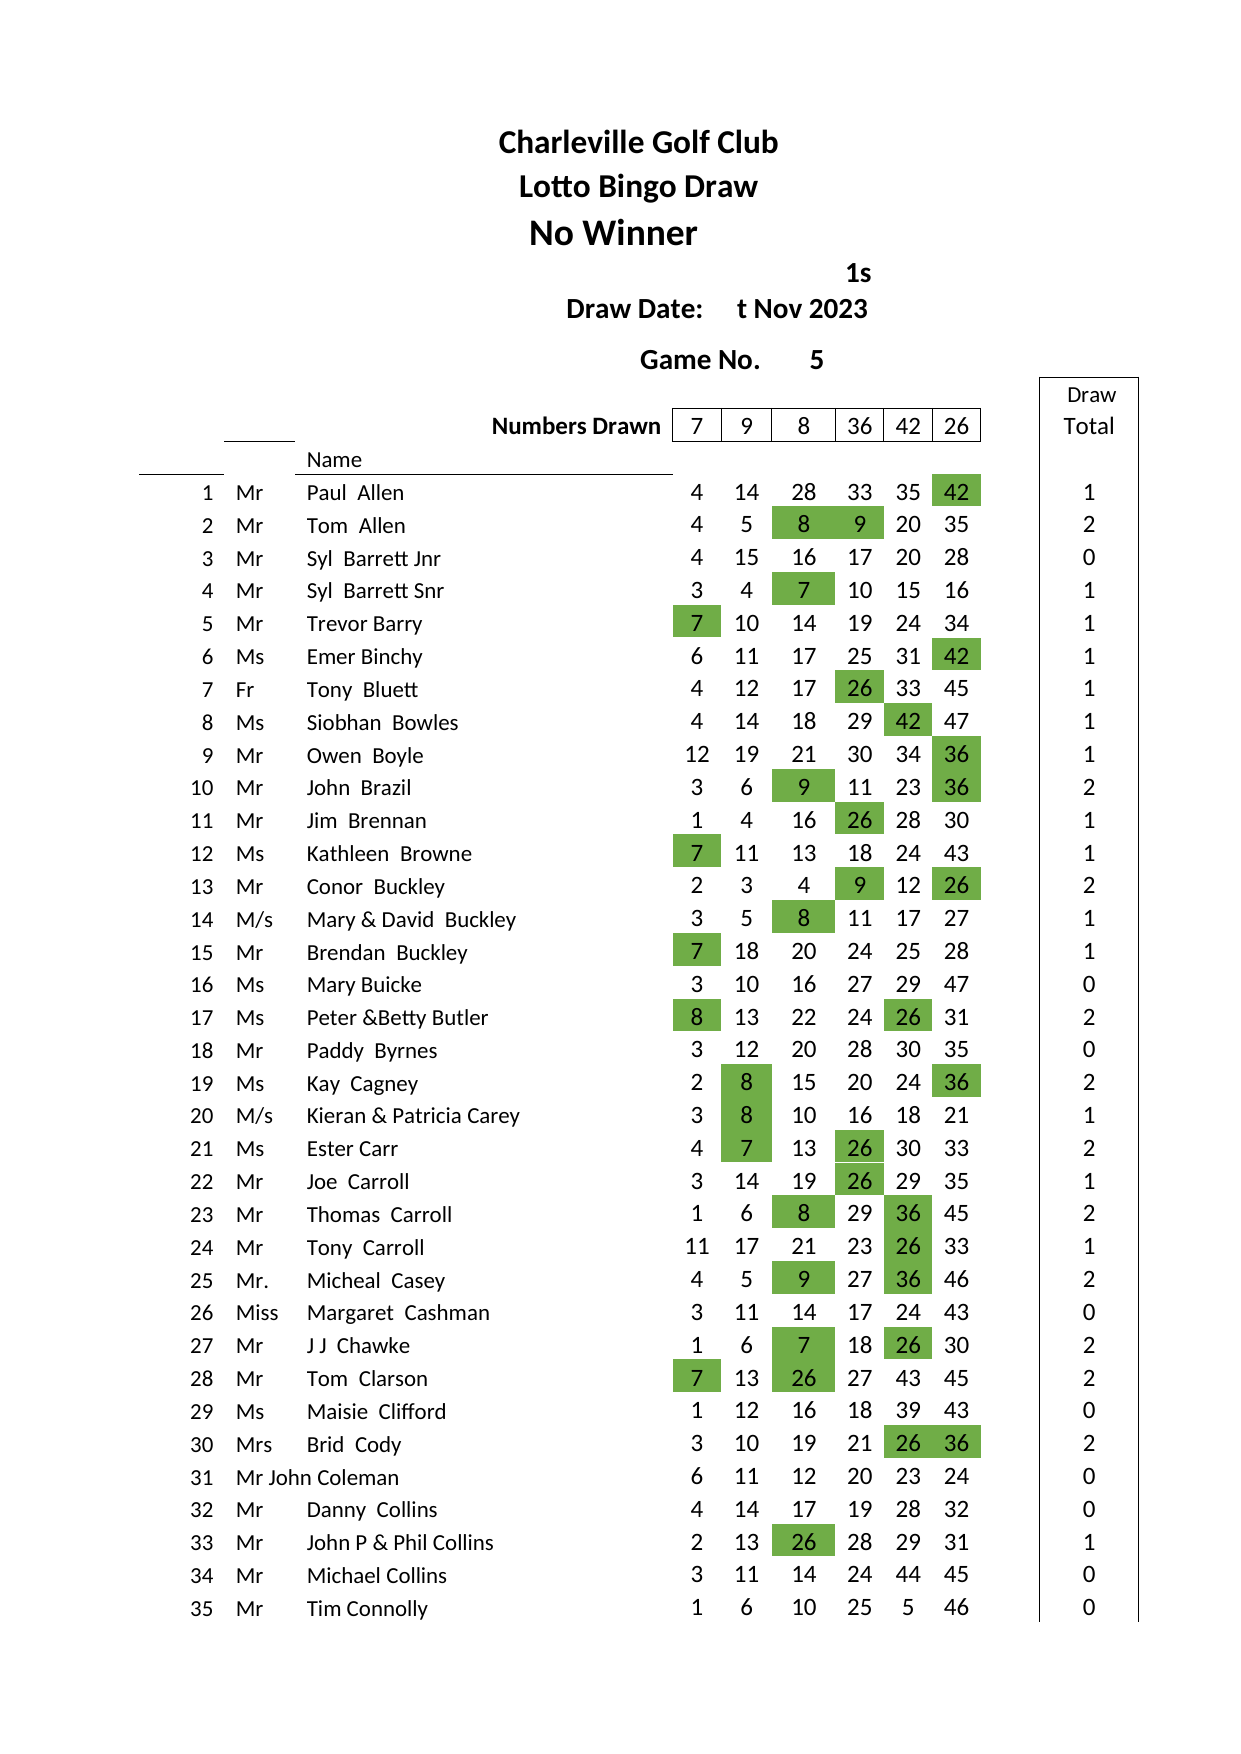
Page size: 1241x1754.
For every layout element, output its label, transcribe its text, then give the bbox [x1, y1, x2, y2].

table_cell 7 [139, 670, 224, 703]
table_cell 23 [884, 1458, 932, 1491]
table_cell 3 [673, 1031, 721, 1064]
table_cell Mr [224, 1031, 295, 1064]
table_cell Emer Binchy [295, 638, 672, 670]
table_cell 18 [139, 1031, 224, 1064]
table_cell 14 [772, 1556, 835, 1589]
table_cell 1 [139, 475, 224, 506]
table_cell 31 [884, 638, 932, 670]
table_cell 18 [835, 1327, 884, 1359]
table_cell Mr [224, 1359, 295, 1392]
table_cell 19 [772, 1425, 835, 1458]
table_cell 27 [835, 1359, 884, 1392]
table_cell Mr John Coleman [224, 1458, 672, 1491]
table_cell John Brazil [295, 769, 672, 802]
table_cell Mr. [224, 1261, 295, 1294]
table_cell 12 [721, 1031, 772, 1064]
table_cell 29 [835, 703, 884, 736]
table_cell 15 [721, 539, 772, 572]
table_cell 46 [932, 1589, 981, 1622]
table_cell 45 [932, 1359, 981, 1392]
table_cell 3 [673, 1294, 721, 1327]
table_cell 2 [1040, 1261, 1138, 1294]
table_cell 14 [721, 474, 772, 506]
table_cell [224, 326, 295, 377]
table_cell 8 [772, 900, 835, 933]
table_cell 1 [1040, 802, 1138, 834]
table_cell [981, 966, 1039, 998]
table_cell 18 [835, 1392, 884, 1425]
table_cell 0 [1040, 966, 1138, 998]
table_cell [139, 441, 224, 473]
table_cell 1 [1040, 834, 1138, 867]
table_cell Joe Carroll [295, 1163, 672, 1195]
table_cell 29 [884, 1524, 932, 1556]
table_cell 2 [673, 1524, 721, 1556]
table_cell 24 [835, 1556, 884, 1589]
table_cell 22 [772, 999, 835, 1031]
table_cell [224, 206, 295, 254]
table_cell 1 [673, 1392, 721, 1425]
table_cell 2 [1040, 1130, 1138, 1162]
table_cell [772, 377, 835, 408]
table_cell [981, 1130, 1039, 1162]
table_cell 9 [139, 736, 224, 769]
table_cell 14 [772, 1294, 835, 1327]
table_cell 18 [772, 703, 835, 736]
table_cell Syl Barrett Snr [295, 572, 672, 605]
table_cell 26 [835, 1163, 884, 1195]
table_cell 26 [772, 1359, 835, 1392]
table_cell 12 [139, 834, 224, 867]
table_cell Tony Bluett [295, 670, 672, 703]
table_cell [835, 326, 884, 377]
table_cell 3 [673, 900, 721, 933]
table_cell 6 [721, 769, 772, 802]
table_cell 26 [884, 1228, 932, 1261]
table_cell Tom Clarson [295, 1359, 672, 1392]
table_cell 9 [835, 506, 884, 539]
table_cell 13 [721, 999, 772, 1031]
table_cell 31 [139, 1458, 224, 1491]
table_cell [981, 1458, 1039, 1491]
table_cell 25 [139, 1261, 224, 1294]
table_cell 25 [835, 638, 884, 670]
table_cell 1 [1040, 703, 1138, 736]
table_cell 4 [721, 572, 772, 605]
table_cell [884, 377, 932, 408]
table_cell Mr [224, 1327, 295, 1359]
table_cell 17 [835, 1294, 884, 1327]
table_cell 36 [932, 1064, 981, 1097]
table_cell 16 [772, 1392, 835, 1425]
table_cell [721, 206, 981, 254]
table_cell [981, 605, 1039, 637]
table_cell [835, 377, 884, 408]
table_cell 30 [884, 1130, 932, 1162]
table_cell 11 [721, 834, 772, 867]
table_cell [981, 1359, 1039, 1392]
table_cell 1 [1040, 1228, 1138, 1261]
table_cell 1 [1040, 670, 1138, 703]
table_cell 8 [721, 1097, 772, 1130]
table_cell 12 [772, 1458, 835, 1491]
table_cell [932, 255, 981, 326]
table_cell 29 [884, 966, 932, 998]
table_cell 19 [835, 1491, 884, 1523]
table_cell 8 [721, 1064, 772, 1097]
table_cell Lotto Bingo Draw [139, 162, 1138, 206]
table_cell 5 [772, 326, 835, 377]
table_cell [1040, 255, 1138, 326]
table_cell Peter &Betty Butler [295, 999, 672, 1031]
table_cell 13 [772, 834, 835, 867]
table_cell 5 [721, 506, 772, 539]
table_cell 24 [835, 999, 884, 1031]
table_cell Fr [224, 670, 295, 703]
table_cell 4 [673, 1261, 721, 1294]
table_cell 1st Nov 2023 [721, 255, 884, 326]
table_cell [981, 999, 1039, 1031]
table_cell 3 [673, 769, 721, 802]
table_cell 1 [673, 1589, 721, 1622]
table_cell Maisie Clifford [295, 1392, 672, 1425]
table_cell 3 [673, 1097, 721, 1130]
table_header [128, 118, 1143, 1622]
table_cell 2 [1040, 999, 1138, 1031]
table_cell 44 [884, 1556, 932, 1589]
table_cell Mr [224, 506, 295, 539]
table_cell 15 [139, 933, 224, 966]
table_cell 25 [835, 1589, 884, 1622]
table_cell 1 [673, 802, 721, 834]
table_cell Kathleen Browne [295, 834, 672, 867]
table_cell [981, 326, 1040, 377]
table_cell Mr [224, 867, 295, 900]
table_cell 9 [772, 1261, 835, 1294]
table_cell 21 [139, 1130, 224, 1162]
table_cell 43 [884, 1359, 932, 1392]
table_cell 26 [772, 1524, 835, 1556]
table_cell 14 [721, 1163, 772, 1195]
table_cell Mary Buicke [295, 966, 672, 998]
table_cell 2 [1040, 1359, 1138, 1392]
table_cell 10 [721, 605, 772, 637]
table_cell Mr [224, 1228, 295, 1261]
table_cell 1 [1040, 736, 1138, 769]
table_cell 2 [1040, 769, 1138, 802]
table_cell Brid Cody [295, 1425, 672, 1458]
table_cell Ms [224, 999, 295, 1031]
table_cell [981, 1392, 1039, 1425]
table_cell 21 [932, 1097, 981, 1130]
table_cell 3 [673, 966, 721, 998]
table_cell [139, 206, 224, 254]
table_cell 35 [932, 1031, 981, 1064]
table_cell 17 [772, 1491, 835, 1523]
table_cell 27 [835, 1261, 884, 1294]
table_cell 20 [772, 933, 835, 966]
table_cell 20 [835, 1064, 884, 1097]
table_cell [721, 442, 772, 473]
table_cell 33 [835, 474, 884, 506]
table_cell 28 [884, 1491, 932, 1523]
table_cell John P & Phil Collins [295, 1524, 672, 1556]
table_cell 29 [835, 1195, 884, 1228]
table_cell [139, 408, 224, 441]
table_cell 2 [673, 867, 721, 900]
table_cell 30 [139, 1425, 224, 1458]
table_cell [981, 1163, 1039, 1195]
table_cell 8 [673, 999, 721, 1031]
table_cell [981, 900, 1039, 933]
table_cell 2 [1040, 1195, 1138, 1228]
table_cell 24 [932, 1458, 981, 1491]
table_cell 4 [139, 572, 224, 605]
table_cell Mary & David Buckley [295, 900, 672, 933]
table_cell 2 [1040, 1425, 1138, 1458]
table_cell Mr [224, 1163, 295, 1195]
table_cell 36 [884, 1261, 932, 1294]
table_cell 35 [932, 1163, 981, 1195]
table_cell 8 [772, 409, 835, 441]
table_cell [224, 442, 295, 473]
table_cell 36 [932, 736, 981, 769]
table_cell 46 [932, 1261, 981, 1294]
table_cell 3 [139, 539, 224, 572]
table_cell 0 [1040, 1589, 1138, 1622]
table_cell 35 [884, 474, 932, 506]
table_cell [981, 933, 1039, 966]
table_cell 1 [1040, 1097, 1138, 1130]
table_cell [981, 1425, 1039, 1458]
table_cell 17 [772, 670, 835, 703]
table_cell 32 [932, 1491, 981, 1523]
table_cell Ms [224, 638, 295, 670]
table_cell [884, 442, 932, 473]
table_cell Mr [224, 933, 295, 966]
table_cell 0 [1040, 1458, 1138, 1491]
table_cell 12 [673, 736, 721, 769]
table_cell Ms [224, 1130, 295, 1162]
table_cell 13 [721, 1359, 772, 1392]
table_cell 34 [884, 736, 932, 769]
table_cell [673, 442, 721, 473]
table_cell 45 [932, 670, 981, 703]
table_cell [981, 572, 1039, 605]
table_cell 28 [932, 933, 981, 966]
table_cell Trevor Barry [295, 605, 672, 637]
table_cell 4 [721, 802, 772, 834]
table_cell Paddy Byrnes [295, 1031, 672, 1064]
table_cell 1 [673, 1195, 721, 1228]
table_cell 36 [884, 1195, 932, 1228]
table_cell [981, 1064, 1039, 1097]
table_cell 47 [932, 703, 981, 736]
table_cell 24 [884, 834, 932, 867]
table_cell [981, 1195, 1039, 1228]
table_cell 1 [1040, 638, 1138, 670]
table_cell [981, 1524, 1039, 1556]
table_cell 16 [932, 572, 981, 605]
table_cell 17 [772, 638, 835, 670]
table_cell 26 [139, 1294, 224, 1327]
table_cell 13 [139, 867, 224, 900]
table_cell 36 [932, 769, 981, 802]
table_cell 7 [673, 1359, 721, 1392]
table_cell [981, 1228, 1039, 1261]
table_cell Tom Allen [295, 506, 672, 539]
table_cell 0 [1040, 1294, 1138, 1327]
table_cell Mr [224, 1491, 295, 1523]
table_cell 18 [721, 933, 772, 966]
table_cell 6 [721, 1195, 772, 1228]
table_cell 11 [721, 1458, 772, 1491]
table_cell 20 [772, 1031, 835, 1064]
table_cell 21 [772, 1228, 835, 1261]
table_cell 43 [932, 834, 981, 867]
table_cell [981, 539, 1039, 572]
table_cell 26 [933, 409, 980, 441]
table_cell 4 [673, 474, 721, 506]
table_cell 16 [772, 802, 835, 834]
table_cell 23 [884, 769, 932, 802]
table_cell [1040, 441, 1138, 473]
table_cell [835, 442, 884, 473]
table_cell 45 [932, 1556, 981, 1589]
table_cell Draw [1040, 378, 1138, 408]
table_cell [981, 802, 1039, 834]
table_cell 8 [139, 703, 224, 736]
table_cell 5 [721, 1261, 772, 1294]
table_cell Ms [224, 703, 295, 736]
table_cell 30 [932, 1327, 981, 1359]
table_cell Mr [224, 736, 295, 769]
table_cell 6 [673, 1458, 721, 1491]
table_cell 45 [932, 1195, 981, 1228]
table_cell 31 [932, 1524, 981, 1556]
table_cell 12 [721, 670, 772, 703]
table_cell 42 [932, 474, 981, 506]
table_cell 9 [835, 867, 884, 900]
table_cell [981, 638, 1039, 670]
table_cell 6 [721, 1589, 772, 1622]
table_cell Brendan Buckley [295, 933, 672, 966]
table_cell 26 [884, 999, 932, 1031]
table_cell [981, 506, 1039, 539]
table_cell 11 [721, 638, 772, 670]
table_cell 28 [835, 1524, 884, 1556]
table_cell 10 [139, 769, 224, 802]
table_cell Mr [224, 539, 295, 572]
table_cell [981, 255, 1040, 326]
table_cell 2 [673, 1064, 721, 1097]
table_cell 15 [772, 1064, 835, 1097]
table_cell 7 [721, 1130, 772, 1162]
table_cell Owen Boyle [295, 736, 672, 769]
table_cell 0 [1040, 1556, 1138, 1589]
table_cell 28 [139, 1359, 224, 1392]
table_cell 14 [139, 900, 224, 933]
table_cell 2 [1040, 1327, 1138, 1359]
table_cell Mr [224, 769, 295, 802]
table_cell [981, 1556, 1039, 1589]
table_cell 1 [673, 1327, 721, 1359]
table_cell 10 [721, 1425, 772, 1458]
table_cell [224, 255, 295, 326]
table_cell 6 [673, 638, 721, 670]
table_cell [932, 326, 981, 377]
table_cell 6 [139, 638, 224, 670]
table_cell 36 [932, 1425, 981, 1458]
table_cell 42 [884, 409, 932, 441]
table_cell 28 [772, 474, 835, 506]
table_cell 17 [139, 999, 224, 1031]
table_cell 27 [835, 966, 884, 998]
table_cell [673, 377, 721, 408]
table_cell 33 [932, 1130, 981, 1162]
table_cell Ms [224, 1064, 295, 1097]
table_cell 6 [721, 1327, 772, 1359]
table_cell 39 [884, 1392, 932, 1425]
table_cell [981, 1031, 1039, 1064]
table_cell [981, 206, 1040, 254]
table_cell [981, 1589, 1039, 1622]
table_cell 29 [884, 1163, 932, 1195]
table_cell 2 [1040, 506, 1138, 539]
table_cell [884, 255, 932, 326]
table_cell 36 [836, 409, 883, 441]
table_cell 19 [721, 736, 772, 769]
table_cell 20 [884, 539, 932, 572]
table_cell 12 [884, 867, 932, 900]
table_cell 7 [772, 572, 835, 605]
table_cell Mr [224, 1524, 295, 1556]
table_cell 24 [884, 1064, 932, 1097]
table_cell 10 [835, 572, 884, 605]
table_cell 14 [772, 605, 835, 637]
table_cell 3 [673, 1425, 721, 1458]
table_cell [981, 1327, 1039, 1359]
table_cell 19 [139, 1064, 224, 1097]
table_cell Mrs [224, 1425, 295, 1458]
table_cell 34 [139, 1556, 224, 1589]
table_cell 29 [139, 1392, 224, 1425]
table_cell 4 [673, 506, 721, 539]
table_cell Total [1040, 408, 1138, 441]
table_cell 13 [721, 1524, 772, 1556]
table_cell 26 [835, 1130, 884, 1162]
table_cell 35 [932, 506, 981, 539]
table_cell 1 [1040, 1163, 1138, 1195]
table_cell 2 [1040, 867, 1138, 900]
table_cell 16 [772, 539, 835, 572]
table_cell Jim Brennan [295, 802, 672, 834]
table_cell [981, 670, 1039, 703]
table_cell 33 [884, 670, 932, 703]
table_cell 20 [835, 1458, 884, 1491]
table_cell 30 [932, 802, 981, 834]
table_cell 19 [835, 605, 884, 637]
table_cell Siobhan Bowles [295, 703, 672, 736]
table_cell 16 [139, 966, 224, 998]
table_cell 14 [721, 1491, 772, 1523]
table_cell [139, 377, 224, 408]
table_cell 27 [139, 1327, 224, 1359]
table_cell [981, 703, 1039, 736]
table_cell [721, 377, 772, 408]
table_cell 1 [1040, 1524, 1138, 1556]
table_cell [981, 1261, 1039, 1294]
table_cell 15 [884, 572, 932, 605]
table_cell 10 [772, 1097, 835, 1130]
table_cell 28 [835, 1031, 884, 1064]
table_cell 3 [673, 1556, 721, 1589]
table_cell 8 [772, 1195, 835, 1228]
table_cell 28 [884, 802, 932, 834]
table_cell 10 [772, 1589, 835, 1622]
table_cell Kay Cagney [295, 1064, 672, 1097]
table_cell Syl Barrett Jnr [295, 539, 672, 572]
table_cell 26 [835, 802, 884, 834]
table_cell Conor Buckley [295, 867, 672, 900]
table_cell [224, 377, 295, 408]
table_cell J J Chawke [295, 1327, 672, 1359]
table_cell Kieran & Patricia Carey [295, 1097, 672, 1130]
table_cell Danny Collins [295, 1491, 672, 1523]
table_cell 11 [835, 769, 884, 802]
table_cell 11 [835, 900, 884, 933]
table_cell 7 [673, 605, 721, 637]
table_cell 18 [884, 1097, 932, 1130]
table_cell 7 [772, 1327, 835, 1359]
table_cell 3 [721, 867, 772, 900]
table_cell Name [295, 441, 672, 473]
table_cell Mr [224, 605, 295, 637]
table_cell 0 [1040, 1491, 1138, 1523]
table_cell 1 [1040, 605, 1138, 637]
table_cell 35 [139, 1589, 224, 1622]
table_cell [981, 408, 1039, 441]
table_cell 26 [835, 670, 884, 703]
table_cell No Winner [295, 206, 721, 254]
table_cell [981, 867, 1039, 900]
table_cell 0 [1040, 1392, 1138, 1425]
table_cell 26 [884, 1425, 932, 1458]
table_cell 20 [884, 506, 932, 539]
table_cell 7 [673, 409, 721, 441]
table_cell Ms [224, 966, 295, 998]
table_cell 16 [835, 1097, 884, 1130]
table_cell 8 [772, 506, 835, 539]
table_cell 27 [932, 900, 981, 933]
table_cell 19 [772, 1163, 835, 1195]
table_cell 10 [721, 966, 772, 998]
table_cell 4 [772, 867, 835, 900]
table_cell 12 [721, 1392, 772, 1425]
table_cell [981, 1294, 1039, 1327]
table_cell 1 [1040, 572, 1138, 605]
table_cell Mr [224, 1195, 295, 1228]
table_cell 2 [139, 506, 224, 539]
table_cell 4 [673, 539, 721, 572]
table_cell 4 [673, 1491, 721, 1523]
table_cell 32 [139, 1491, 224, 1523]
table_cell Ms [224, 1392, 295, 1425]
table_cell 9 [722, 409, 771, 441]
table_cell Mr [224, 802, 295, 834]
table_cell [981, 474, 1039, 506]
table_cell Draw Date: [295, 255, 721, 326]
table_cell [295, 377, 672, 408]
table_cell 4 [673, 670, 721, 703]
table_cell 0 [1040, 539, 1138, 572]
table_cell 11 [139, 802, 224, 834]
table_cell 33 [139, 1524, 224, 1556]
table_cell Michael Collins [295, 1556, 672, 1589]
table_cell 30 [884, 1031, 932, 1064]
table_cell 4 [673, 703, 721, 736]
table_cell 43 [932, 1294, 981, 1327]
table_cell 11 [721, 1556, 772, 1589]
table_cell [981, 769, 1039, 802]
table_cell M/s [224, 900, 295, 933]
table_cell Mr [224, 1589, 295, 1622]
table_cell 17 [835, 539, 884, 572]
table_cell 17 [721, 1228, 772, 1261]
table_cell 13 [772, 1130, 835, 1162]
table_cell 30 [835, 736, 884, 769]
table_cell 26 [884, 1327, 932, 1359]
table_cell 18 [835, 834, 884, 867]
table_cell 1 [1040, 933, 1138, 966]
table_cell Micheal Casey [295, 1261, 672, 1294]
table_cell [884, 326, 932, 377]
table_cell [981, 834, 1039, 867]
table_cell 23 [835, 1228, 884, 1261]
table_cell 1 [1040, 900, 1138, 933]
table_cell M/s [224, 1097, 295, 1130]
table_cell 16 [772, 966, 835, 998]
table_cell Margaret Cashman [295, 1294, 672, 1327]
table_cell Mr [224, 474, 295, 506]
table_cell 7 [673, 834, 721, 867]
table_cell [932, 377, 981, 408]
table_cell Thomas Carroll [295, 1195, 672, 1228]
table_cell 43 [932, 1392, 981, 1425]
table_cell 0 [1040, 1031, 1138, 1064]
table_cell Paul Allen [295, 475, 672, 506]
table_cell 26 [932, 867, 981, 900]
table_cell 21 [772, 736, 835, 769]
table_cell [981, 377, 1039, 408]
table_cell 14 [721, 703, 772, 736]
table_cell Ms [224, 834, 295, 867]
table_cell 3 [673, 1163, 721, 1195]
table_cell 3 [673, 572, 721, 605]
table_cell 9 [772, 769, 835, 802]
table_cell [981, 441, 1039, 473]
table_cell 28 [932, 539, 981, 572]
table_cell [1040, 206, 1138, 254]
table_cell 24 [139, 1228, 224, 1261]
table_cell [932, 442, 981, 473]
table_cell Tim Connolly [295, 1589, 672, 1622]
table_cell 42 [932, 638, 981, 670]
table_cell Numbers Drawn [295, 408, 672, 441]
table_cell 5 [884, 1589, 932, 1622]
table_cell [139, 255, 224, 326]
table_cell 23 [139, 1195, 224, 1228]
table_cell Game No. [295, 326, 772, 377]
table_cell 42 [884, 703, 932, 736]
table_cell [224, 408, 295, 441]
table_cell 7 [673, 933, 721, 966]
table_cell [772, 442, 835, 473]
table_cell 2 [1040, 1064, 1138, 1097]
table_cell 33 [932, 1228, 981, 1261]
table_cell [981, 1097, 1039, 1130]
table_cell 24 [884, 1294, 932, 1327]
table_cell 24 [884, 605, 932, 637]
table_cell 22 [139, 1163, 224, 1195]
table_cell 11 [673, 1228, 721, 1261]
table_cell 21 [835, 1425, 884, 1458]
table_cell 20 [139, 1097, 224, 1130]
table_cell 5 [721, 900, 772, 933]
table_cell [981, 1491, 1039, 1523]
table_cell 34 [932, 605, 981, 637]
table_cell [139, 326, 224, 377]
table_cell [1040, 326, 1138, 377]
table_cell 24 [835, 933, 884, 966]
table_cell Tony Carroll [295, 1228, 672, 1261]
table_cell Mr [224, 1556, 295, 1589]
table_cell Mr [224, 572, 295, 605]
table_cell 31 [932, 999, 981, 1031]
table_cell 5 [139, 605, 224, 637]
table_cell Ester Carr [295, 1130, 672, 1162]
table_cell 47 [932, 966, 981, 998]
table_cell 11 [721, 1294, 772, 1327]
table_header Charleville Golf Club [139, 118, 1138, 162]
table_cell 1 [1040, 474, 1138, 506]
table_cell [981, 736, 1039, 769]
table_cell 4 [673, 1130, 721, 1162]
table_cell Miss [224, 1294, 295, 1327]
table_cell 25 [884, 933, 932, 966]
table_cell 17 [884, 900, 932, 933]
